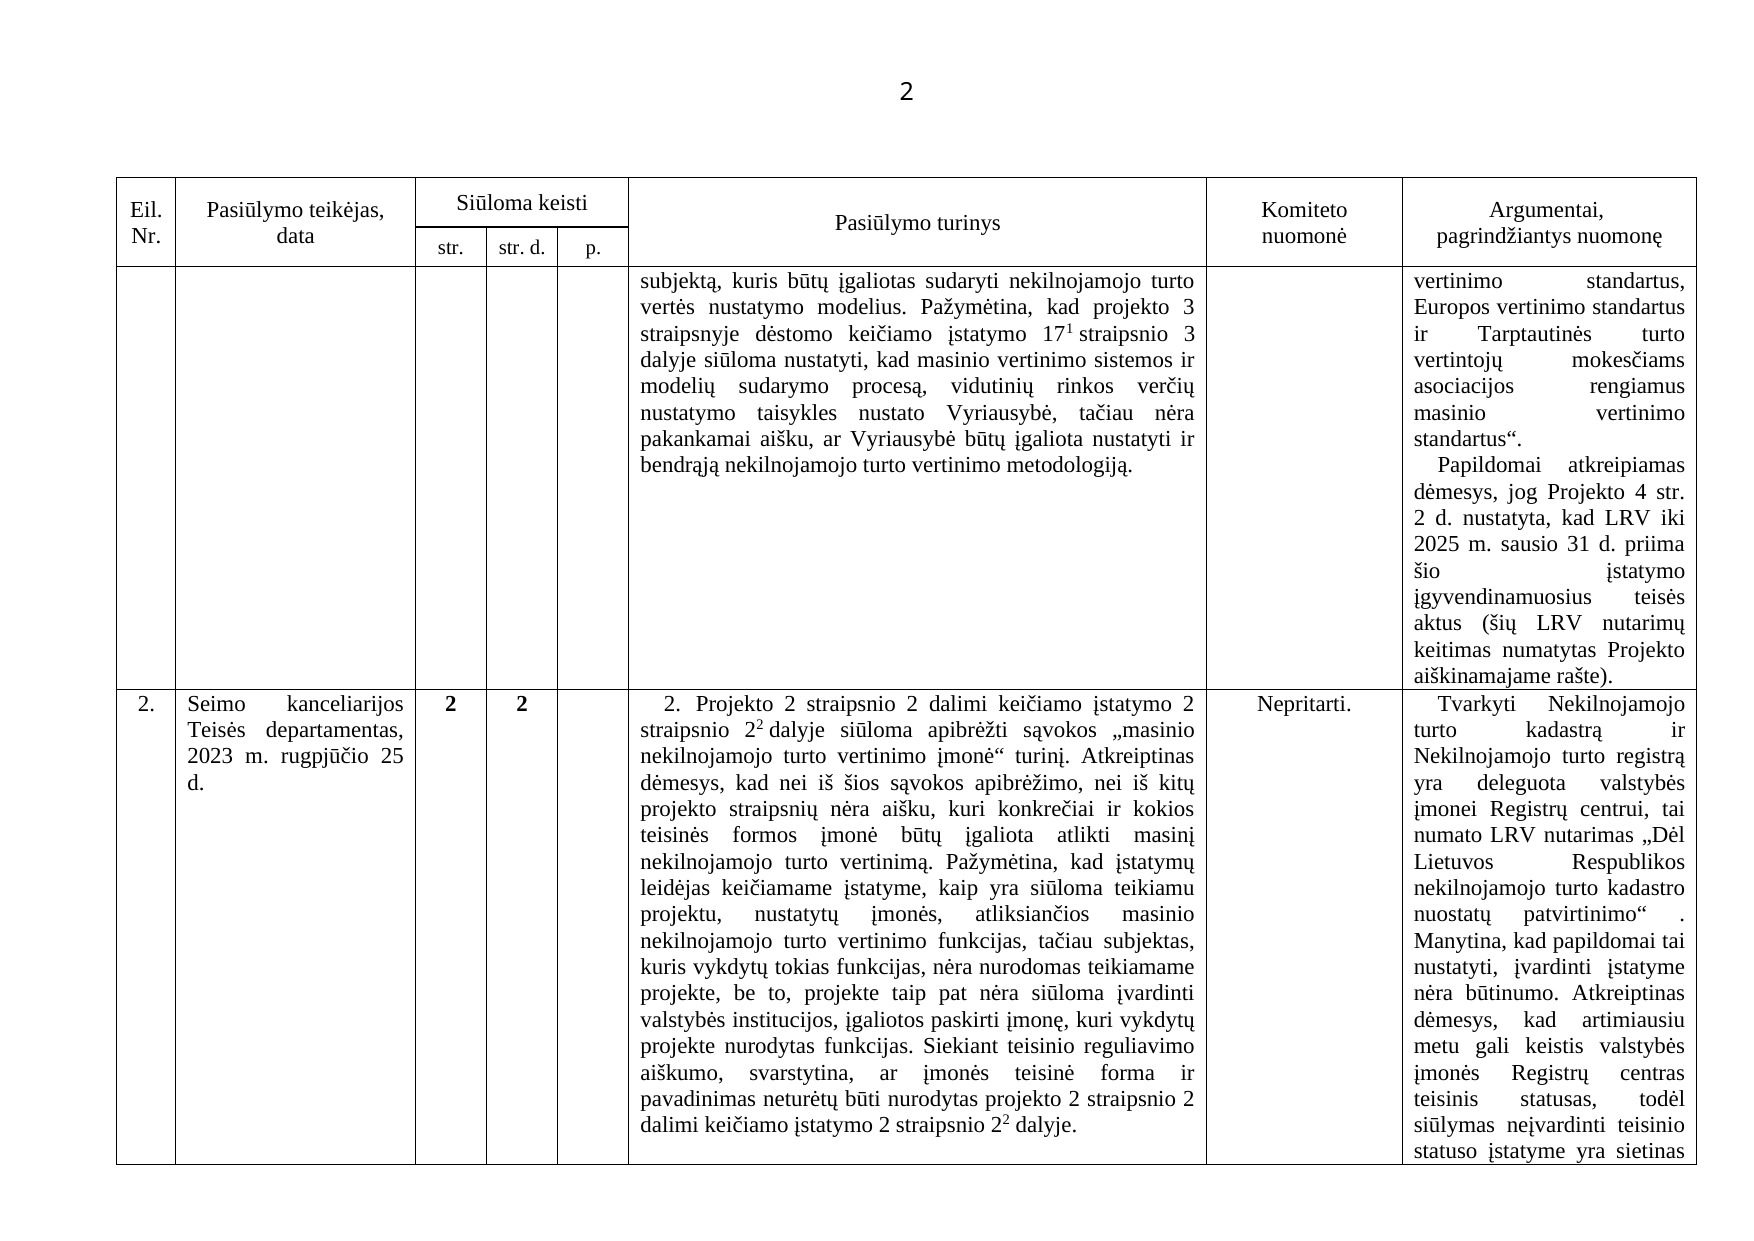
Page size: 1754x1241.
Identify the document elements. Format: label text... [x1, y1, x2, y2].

table_cell Nepritarti. [1207, 690, 1402, 1164]
table_cell [117, 267, 175, 688]
table_cell 2. Projekto 2 straipsnio 2 dalimi keičiamo įstatymo 2 straipsnio 22 dalyje siūloma apibrėžti sąvokos „masinio nekilnojamojo turto vertinimo įmonė“ turinį. Atkreiptinas dėmesys, kad nei iš šios sąvokos apibrėžimo, nei iš kitų projekto straipsnių nėra aišku, kuri konkrečiai ir kokios teisinės formos įmonė būtų įgaliota atlikti masinį nekilnojamojo turto vertinimą. Pažymėtina, kad įstatymų leidėjas keičiamame įstatyme, kaip yra siūloma teikiamu projektu, nustatytų įmonės, atliksiančios masinio nekilnojamojo turto vertinimo funkcijas, tačiau subjektas, kuris vykdytų tokias funkcijas, nėra nurodomas teikiamame projekte, be to, projekte taip pat nėra siūloma įvardinti valstybės institucijos, įgaliotos paskirti įmonę, kuri vykdytų projekte nurodytas funkcijas. Siekiant teisinio reguliavimo aiškumo, svarstytina, ar įmonės teisinė forma ir pavadinimas neturėtų būti nurodytas projekto 2 straipsnio 2 dalimi keičiamo įstatymo 2 straipsnio 22 dalyje. [629, 690, 1206, 1164]
table_cell vertinimo standartus, Europos vertinimo standartus ir Tarptautinės turto vertintojų mokesčiams asociacijos rengiamus masinio vertinimo standartus“. Papildomai atkreipiamas dėmesys, jog Projekto 4 str. 2 d. nustatyta, kad LRV iki 2025 m. sausio 31 d. priima šio įstatymo įgyvendinamuosius teisės aktus (šių LRV nutarimų keitimas numatytas Projekto aiškinamajame rašte). [1403, 267, 1696, 688]
table_cell [1207, 267, 1402, 688]
table_cell p. [558, 228, 628, 266]
table_header Komiteto nuomonė [1207, 178, 1402, 266]
table_header Argumentai, pagrindžiantys nuomonę [1403, 178, 1696, 266]
table_header Siūloma keisti [416, 178, 628, 226]
table_cell [176, 267, 415, 688]
table_header Pasiūlymo turinys [629, 178, 1206, 266]
table_cell [416, 267, 486, 688]
table_cell Tvarkyti Nekilnojamojo turto kadastrą ir Nekilnojamojo turto registrą yra deleguota valstybės įmonei Registrų centrui, tai numato LRV nutarimas „Dėl Lietuvos Respublikos nekilnojamojo turto kadastro nuostatų patvirtinimo“ . Manytina, kad papildomai tai nustatyti, įvardinti įstatyme nėra būtinumo. Atkreiptinas dėmesys, kad artimiausiu metu gali keistis valstybės įmonės Registrų centras teisinis statusas, todėl siūlymas neįvardinti teisinio statuso įstatyme yra sietinas [1403, 690, 1696, 1164]
table_cell 2. [117, 690, 175, 1164]
table_cell subjektą, kuris būtų įgaliotas sudaryti nekilnojamojo turto vertės nustatymo modelius. Pažymėtina, kad projekto 3 straipsnyje dėstomo keičiamo įstatymo 171 straipsnio 3 dalyje siūloma nustatyti, kad masinio vertinimo sistemos ir modelių sudarymo procesą, vidutinių rinkos verčių nustatymo taisykles nustato Vyriausybė, tačiau nėra pakankamai aišku, ar Vyriausybė būtų įgaliota nustatyti ir bendrąją nekilnojamojo turto vertinimo metodologiją. [629, 267, 1206, 688]
table_cell [558, 267, 628, 688]
table_header Eil. Nr. [117, 178, 175, 266]
table_cell 2 [416, 690, 486, 1164]
table_cell [558, 690, 628, 1164]
table_cell 2 [487, 690, 557, 1164]
table_cell [487, 267, 557, 688]
table_cell Seimo kanceliarijos Teisės departamentas, 2023 m. rugpjūčio 25 d. [176, 690, 415, 1164]
table_cell str. d. [487, 228, 557, 266]
table_header Pasiūlymo teikėjas, data [176, 178, 415, 266]
table_cell str. [416, 228, 486, 266]
